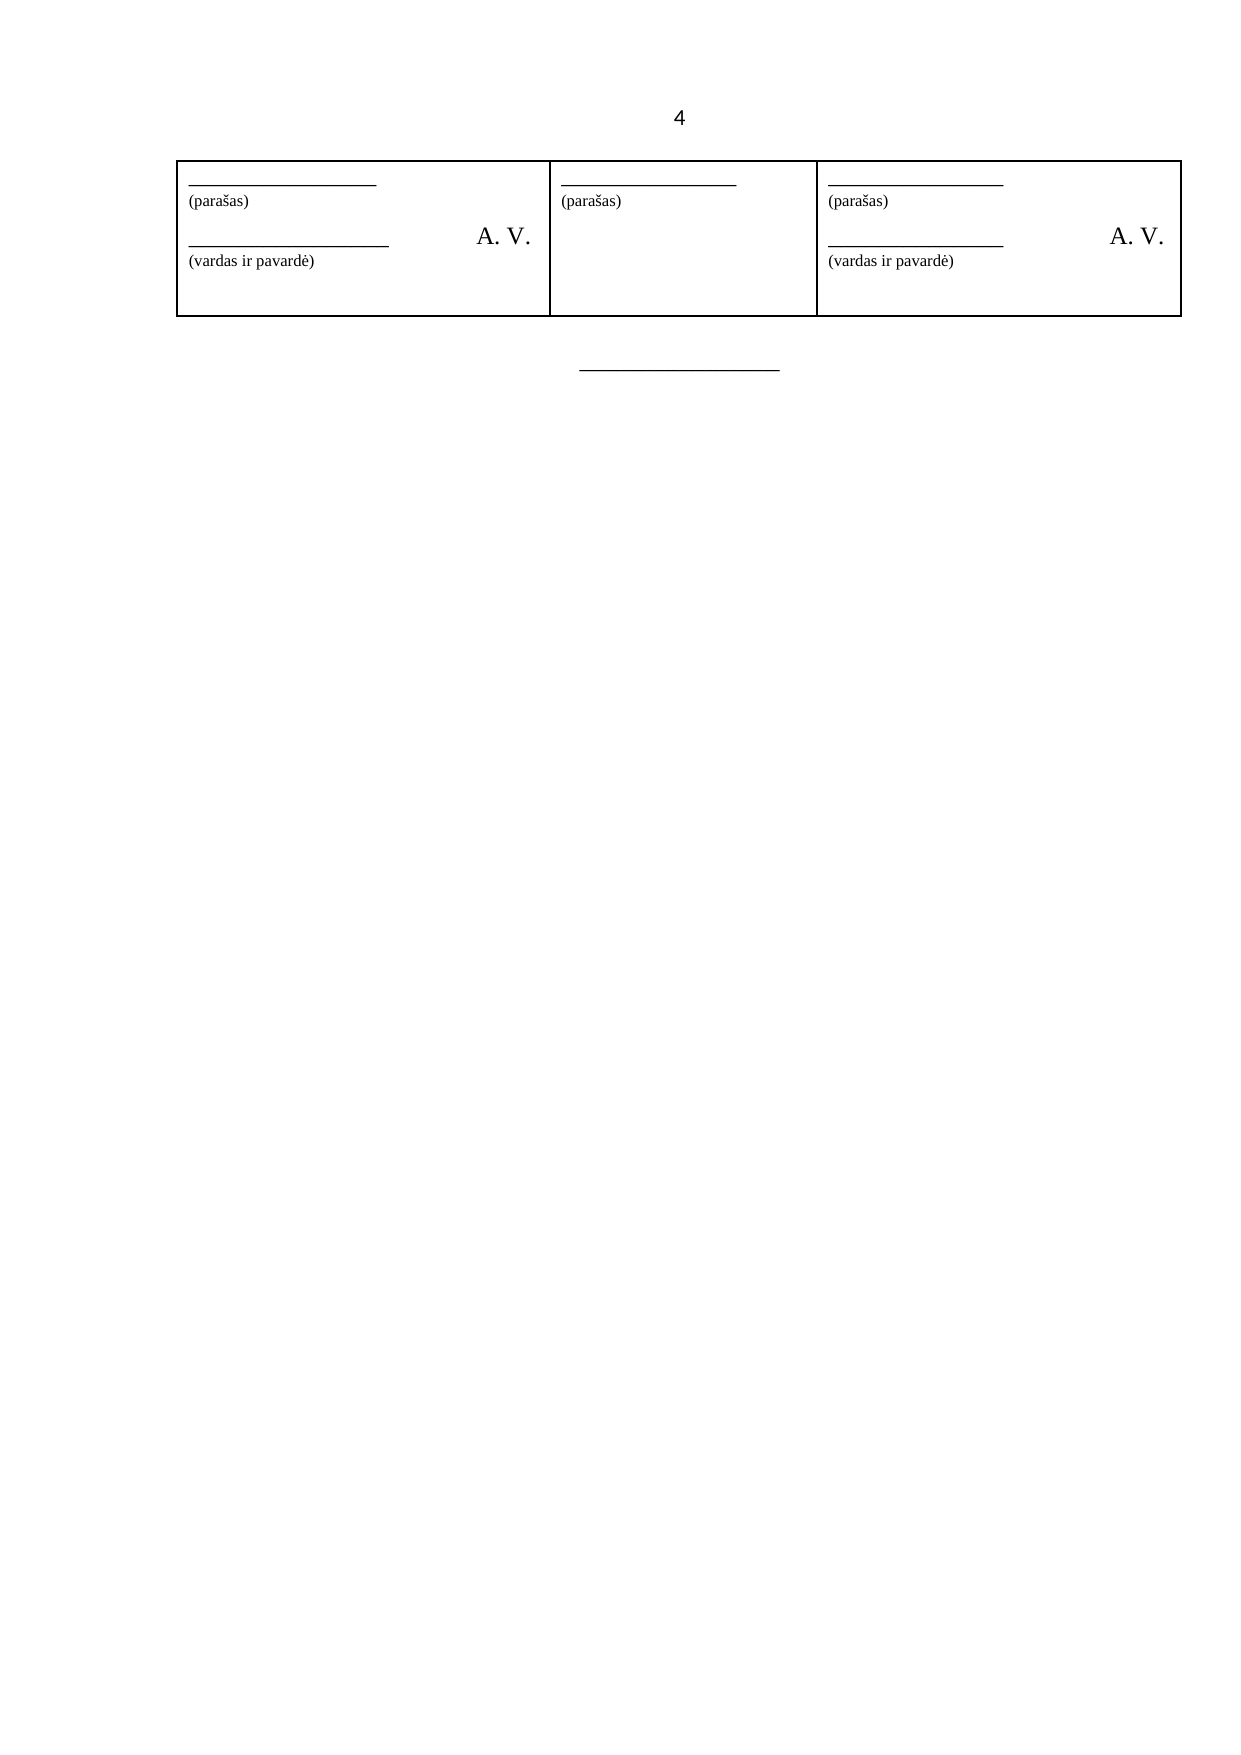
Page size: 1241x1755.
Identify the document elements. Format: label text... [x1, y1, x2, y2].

table_cell ______________ (parašas) ______________ A. V. (vardas ir pavardė) [818, 162, 1180, 315]
text ________________ [177, 346, 1181, 374]
table_cell _______________ (parašas) ________________ A. V. (vardas ir pavardė) [178, 162, 549, 315]
table_cell ______________ (parašas) [551, 162, 816, 315]
